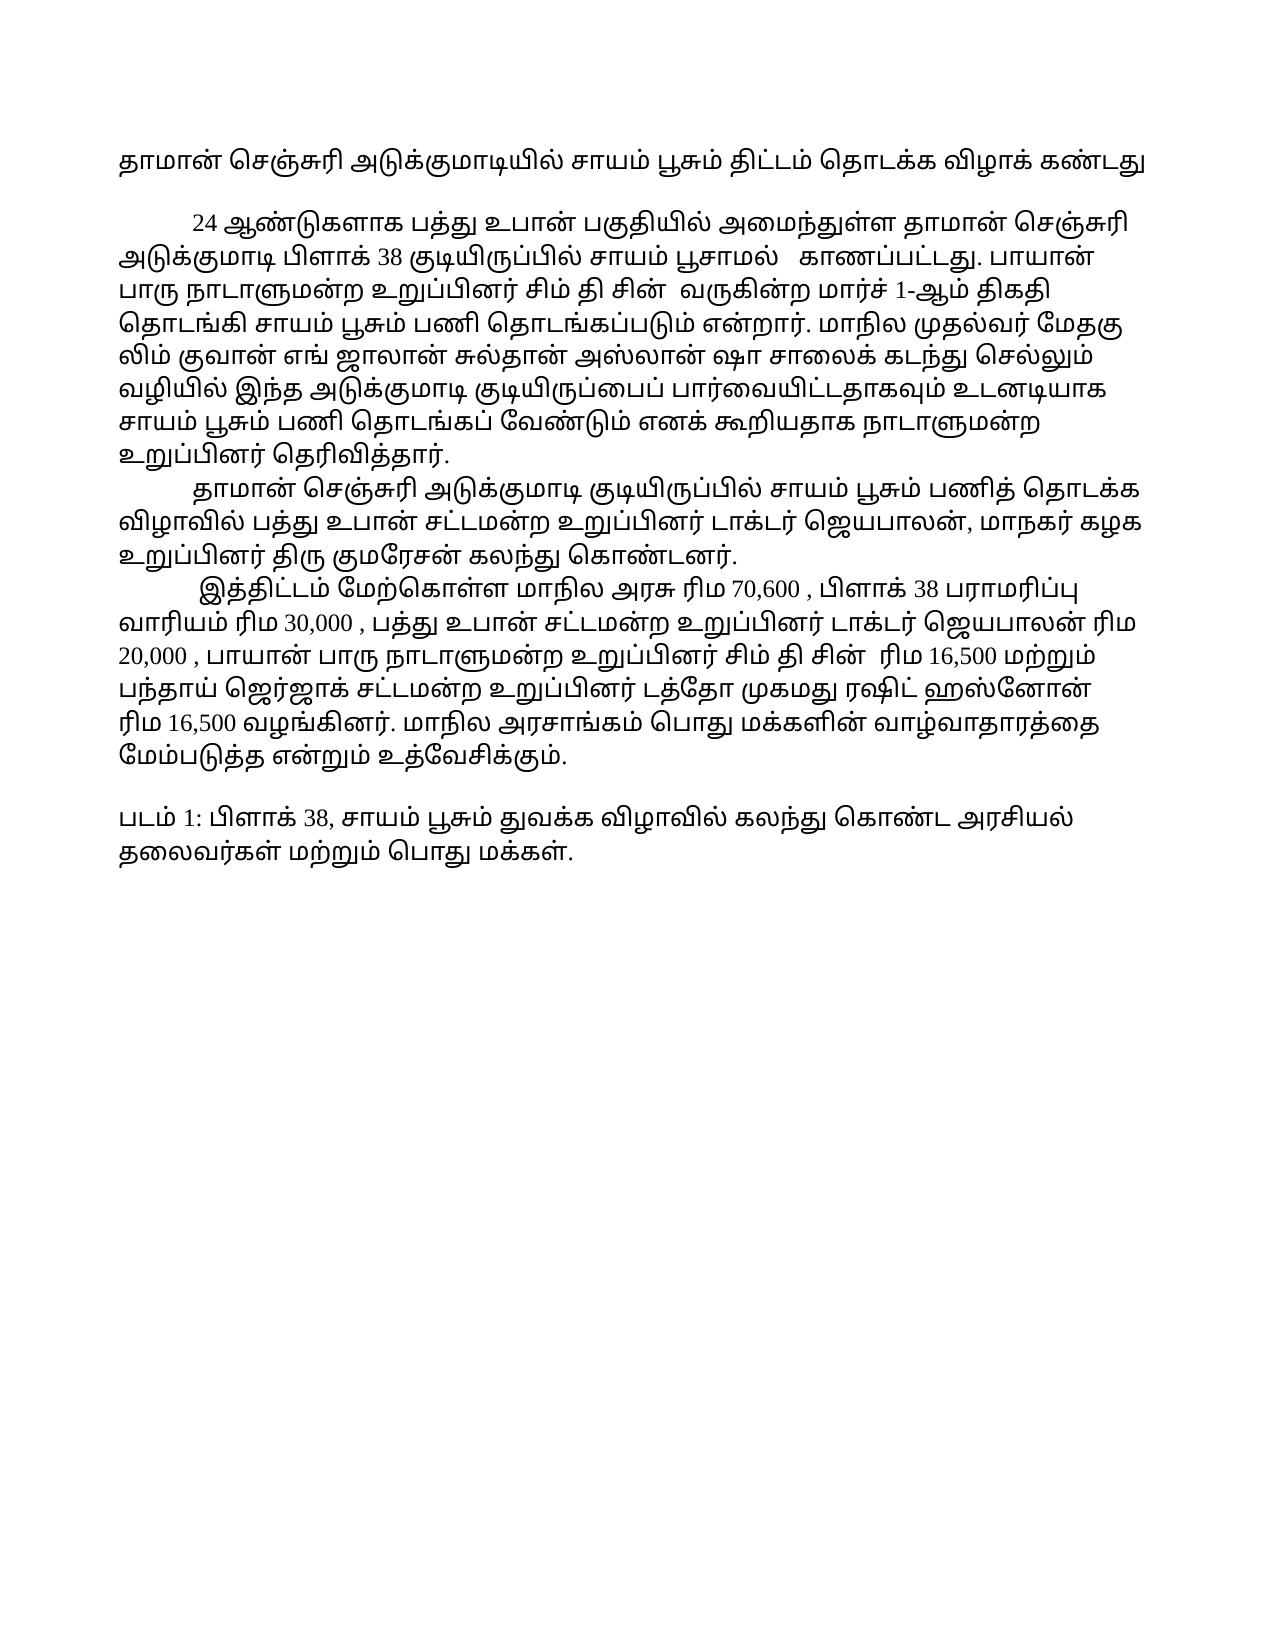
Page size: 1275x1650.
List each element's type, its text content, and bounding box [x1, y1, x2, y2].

text தாமான் செஞ்சுரி அடுக்குமாடி குடியிருப்பில் சாயம் பூசும் பணித் தொடக்க விழாவில் பத்து உபான் சட்டமன்ற உறுப்பினர் டாக்டர் ஜெயபாலன், மாநகர் கழக உறுப்பினர் திரு குமரேசன் கலந்து கொண்டனர். [118, 474, 1157, 574]
text படம் 1: பிளாக் 38, சாயம் பூசும் துவக்க விழாவில் கலந்து கொண்ட அரசியல் தலைவர்கள் மற்றும் பொது மக்கள். [118, 803, 1157, 871]
text தாமான் செஞ்சுரி அடுக்குமாடியில் சாயம் பூசும் திட்டம் தொடக்க விழாக் கண்டது [118, 147, 1157, 179]
text இத்திட்டம் மேற்கொள்ள மாநில அரசு ரிம70,600 , பிளாக் 38 பராமரிப்பு வாரியம் ரிம30,000 , பத்து உபான் சட்டமன்ற உறுப்பினர் டாக்டர் ஜெயபாலன் ரிம 20,000 , பாயான் பாரு நாடாளுமன்ற உறுப்பினர் சிம் தி சின் ரிம16,500 மற்றும் பந்தாய் ஜெர்ஜாக் சட்டமன்ற உறுப்பினர் டத்தோ முகமது ரஷிட் ஹஸ்னோன் ரிம16,500 வழங்கினர். மாநில அரசாங்கம் பொது மக்களின் வாழ்வாதாரத்தை மேம்படுத்த என்றும் உத்வேசிக்கும். [118, 574, 1157, 775]
text 24 ஆண்டுகளாக பத்து உபான் பகுதியில் அமைந்துள்ள தாமான் செஞ்சுரி அடுக்குமாடி பிளாக் 38 குடியிருப்பில் சாயம் பூசாமல் காணப்பட்டது. பாயான் பாரு நாடாளுமன்ற உறுப்பினர் சிம் தி சின் வருகின்ற மார்ச் 1-ஆம் திகதி தொடங்கி சாயம் பூசும் பணி தொடங்கப்படும் என்றார். மாநில முதல்வர் மேதகு லிம் குவான் எங் ஜாலான் சுல்தான் அஸ்லான் ஷா சாலைக் கடந்து செல்லும் வழியில் இந்த அடுக்குமாடி குடியிருப்பைப் பார்வையிட்டதாகவும் உடனடியாக சாயம் பூசும் பணி தொடங்கப் வேண்டும் எனக் கூறியதாக நாடாளுமன்ற உறுப்பினர் தெரிவித்தார். [118, 208, 1157, 474]
